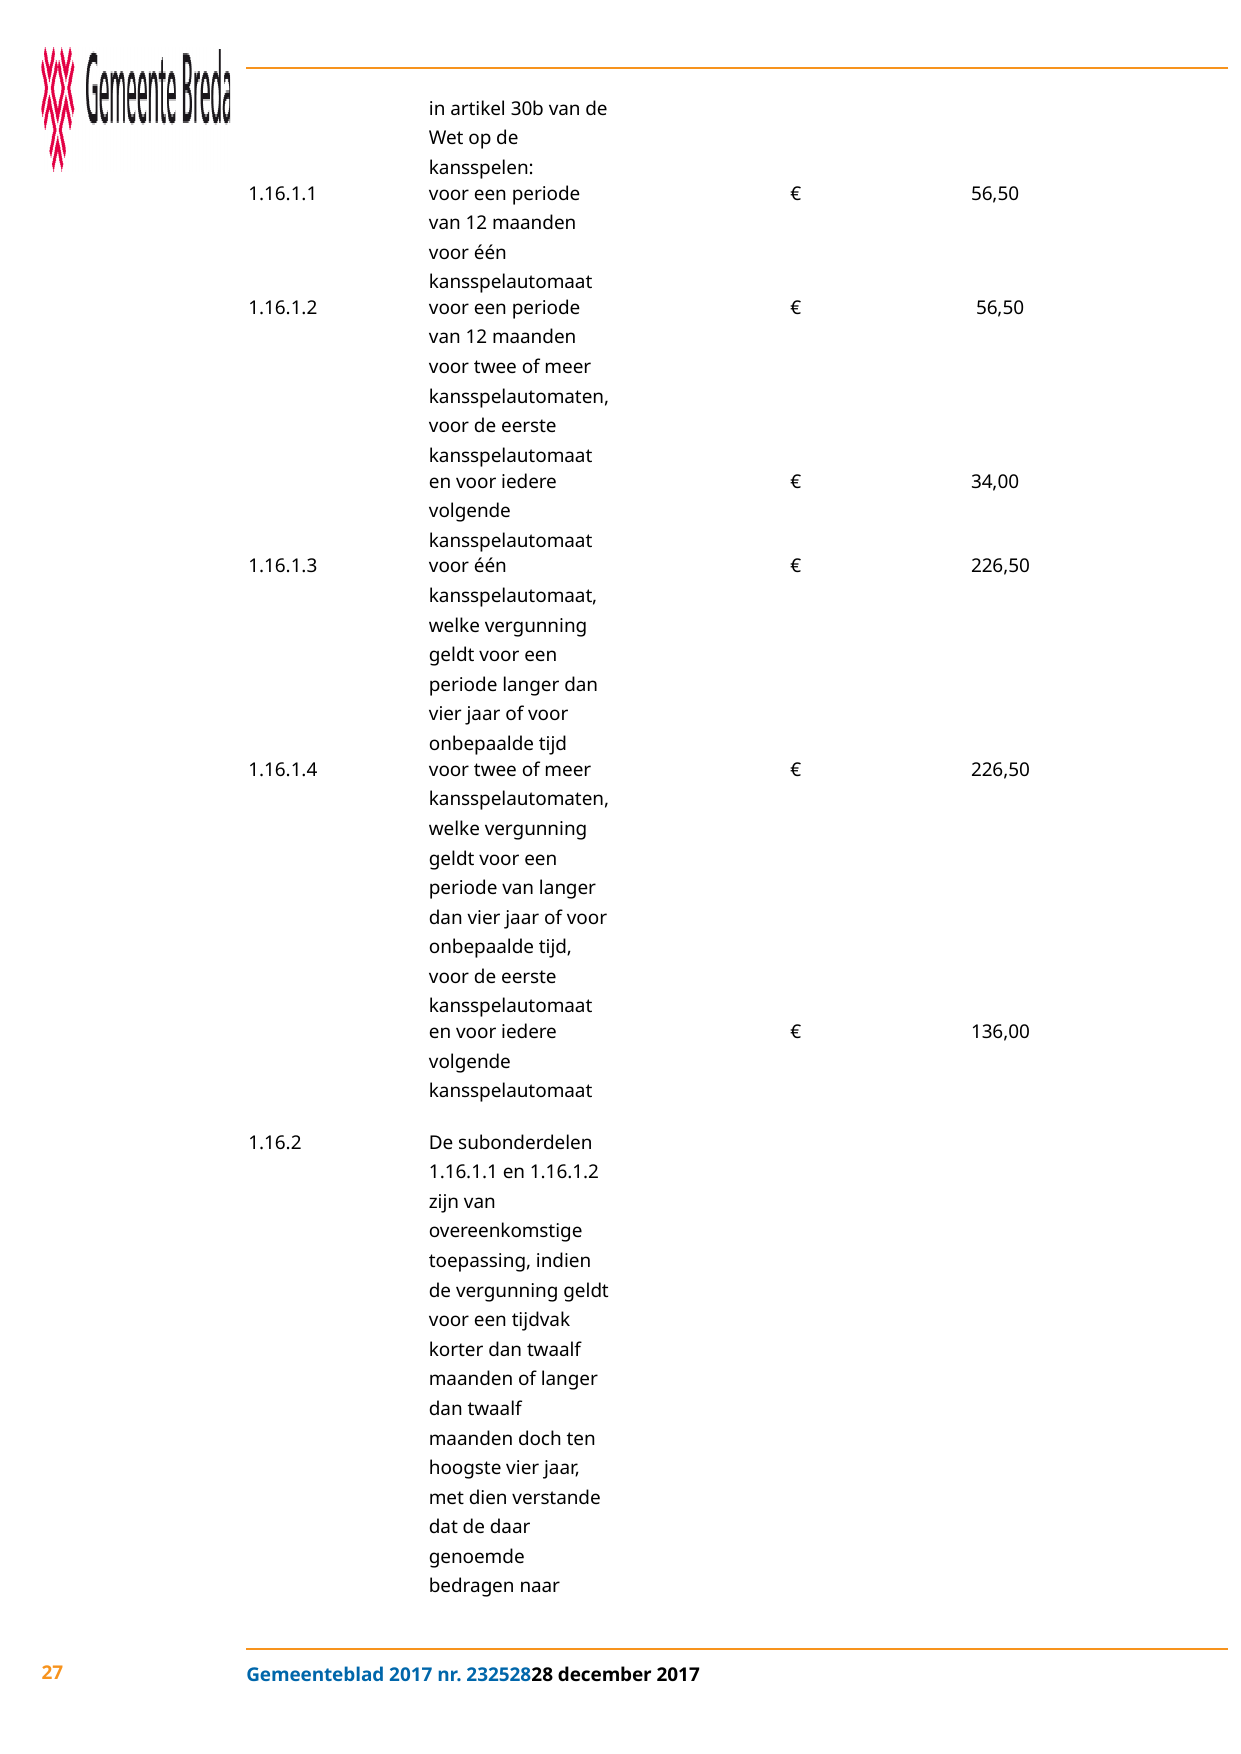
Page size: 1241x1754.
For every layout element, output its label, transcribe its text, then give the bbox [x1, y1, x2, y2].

table_cell 226,50 [971, 756, 1152, 1018]
table_cell De subonderdelen 1.16.1.1 en 1.16.1.2 zijn van overeenkomstige toepassing, indien de vergunning geldt voor een tijdvak korter dan twaalf maanden of langer dan twaalf maanden doch ten hoogste vier jaar, met dien verstande dat de daar genoemde bedragen naar [429, 1129, 609, 1598]
table_cell € [790, 1018, 971, 1103]
table_header [790, 95, 971, 180]
table_cell [971, 1103, 1152, 1129]
table_cell 1.16.2 [248, 1129, 429, 1598]
table_cell 1.16.1.4 [248, 756, 429, 1018]
table_cell voor een periode van 12 maanden voor één kansspelautomaat [429, 180, 609, 294]
table_cell 1.16.1.2 [248, 294, 429, 468]
table_cell 1.16.1.3 [248, 553, 429, 756]
table_cell en voor iedere volgende kansspelautomaat [429, 468, 609, 553]
table_cell voor twee of meer kansspelautomaten, welke vergunning geldt voor een periode van langer dan vier jaar of voor onbepaalde tijd, voor de eerste kansspelautomaat [429, 756, 609, 1018]
table_cell [248, 1103, 429, 1129]
table_cell 56,50 [971, 294, 1152, 468]
table_cell [429, 1103, 609, 1129]
table_cell € [790, 553, 971, 756]
table_header [248, 95, 429, 180]
table_header [971, 95, 1152, 180]
table_cell 34,00 [971, 468, 1152, 553]
table_cell € [790, 180, 971, 294]
table_cell [609, 1129, 790, 1598]
table_cell [609, 468, 790, 553]
table_cell € [790, 468, 971, 553]
table_cell 226,50 [971, 553, 1152, 756]
table_cell [248, 1018, 429, 1103]
table_cell [609, 180, 790, 294]
table_cell [609, 1018, 790, 1103]
table_cell 56,50 [971, 180, 1152, 294]
table_cell [609, 553, 790, 756]
table_header in artikel 30b van de Wet op de kansspelen: [429, 95, 609, 180]
table_cell [971, 1129, 1152, 1598]
table_cell € [790, 756, 971, 1018]
table_cell [609, 294, 790, 468]
table_cell [790, 1129, 971, 1598]
table_cell [609, 1103, 790, 1129]
table_header [609, 95, 790, 180]
table_cell € [790, 294, 971, 468]
table_cell [248, 468, 429, 553]
table_cell voor één kansspelautomaat, welke vergunning geldt voor een periode langer dan vier jaar of voor onbepaalde tijd [429, 553, 609, 756]
table_cell 1.16.1.1 [248, 180, 429, 294]
picture [41, 47, 231, 172]
table_cell en voor iedere volgende kansspelautomaat [429, 1018, 609, 1103]
table_cell [609, 756, 790, 1018]
table_cell 136,00 [971, 1018, 1152, 1103]
table_cell voor een periode van 12 maanden voor twee of meer kansspelautomaten, voor de eerste kansspelautomaat [429, 294, 609, 468]
table_cell [790, 1103, 971, 1129]
